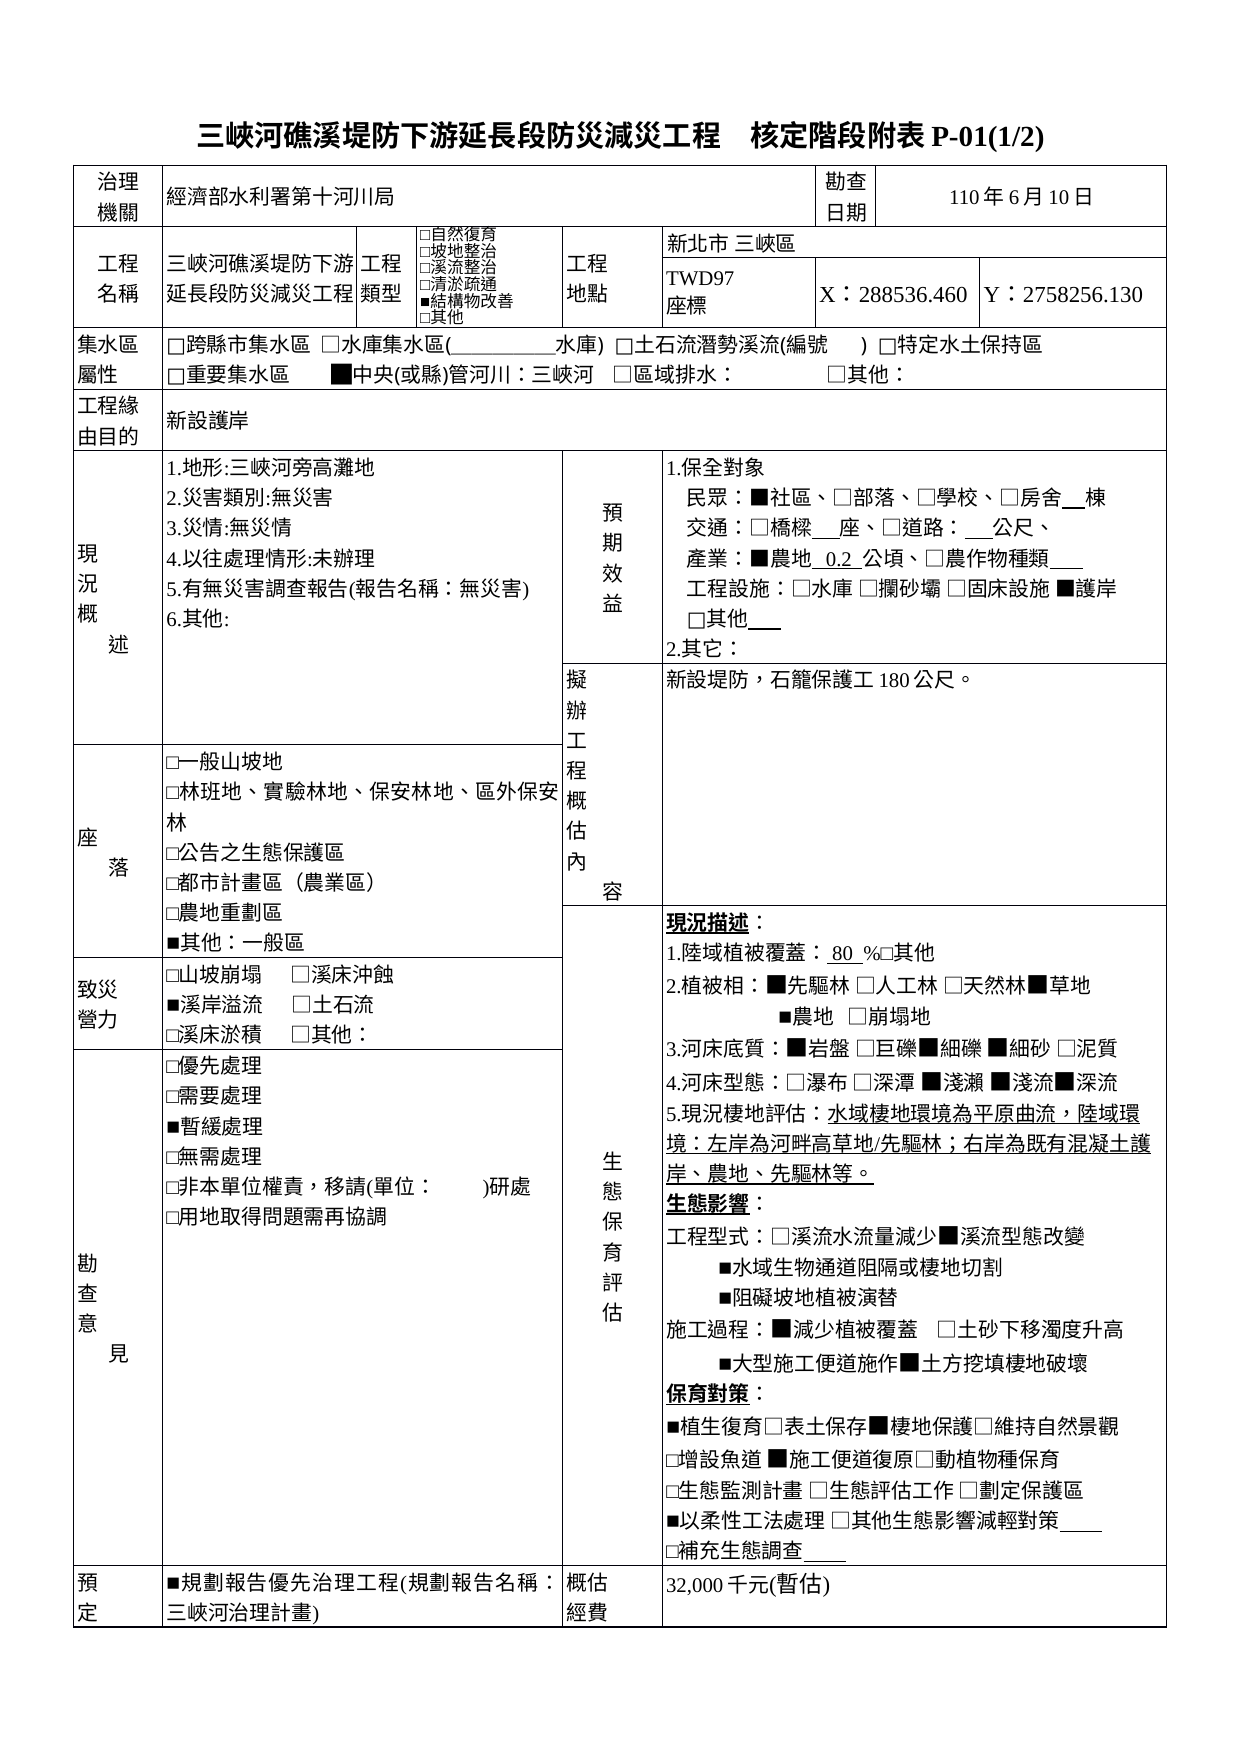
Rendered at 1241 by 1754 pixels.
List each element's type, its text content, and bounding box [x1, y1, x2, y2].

table_cell 集水區 屬性 [74, 328, 162, 389]
table_cell □一般山坡地 □林班地、實驗林地、保安林地、區外保安林 □公告之生態保護區 □都市計畫區（農業區） □農地重劃區 ■其他：一般區 [163, 745, 562, 957]
table_cell 1.地形:三峽河旁高灘地 2.災害類別:無災害 3.災情:無災情 4.以往處理情形:未辦理 5.有無災害調查報告(報告名稱：無災害) 6.其他: [163, 451, 562, 744]
table_cell 致災 營力 [74, 958, 162, 1048]
table_cell X：288536.460 [816, 258, 979, 327]
table_cell 勘 查 意 見 [74, 1050, 162, 1565]
table_cell 概估 經費 [563, 1566, 662, 1626]
table_cell 生 態 保 育 評 估 [563, 906, 662, 1565]
table_cell 擬 辦 工 程 概 估 內 容 [563, 664, 662, 905]
table_cell 32,000千元(暫估) [663, 1566, 1166, 1626]
table_cell 預 期 效 益 [563, 451, 662, 663]
table_cell 工程緣由目的 [74, 390, 162, 450]
table_cell Y：2758256.130 [980, 258, 1166, 327]
table_cell 工程 名稱 [74, 227, 162, 327]
table_cell 預 定 [74, 1566, 162, 1626]
table_cell ■規劃報告優先治理工程(規劃報告名稱：三峽河治理計畫) [163, 1566, 562, 1626]
table_cell 新設堤防，石籠保護工180公尺。 [663, 664, 1166, 905]
table_cell TWD97 座標 [663, 258, 815, 327]
table_header 治理 機關 [74, 166, 162, 226]
table_cell 新北市 三峽區 [663, 227, 1166, 257]
table_cell 現況描述： 1.陸域植被覆蓋： 80 %□其他 2.植被相：■先驅林 □人工林 □天然林■草地 ■農地 □崩塌地 3.河床底質：■岩盤 □巨礫■細礫 ■細砂 □泥質 4.河床型態：□瀑布 □深潭 ■淺瀨 ■淺流■深流 5.現況棲地評估：水域棲地環境為平原曲流，陸域環境：左岸為河畔高草地/先驅林；右岸為既有混凝土護岸、農地、先驅林等。 生態影響： 工程型式：□溪流水流量減少■溪流型態改變 ■水域生物通道阻隔或棲地切割 ■阻礙坡地植被演替 施工過程：■減少植被覆蓋 □土砂下移濁度升高 ■大型施工便道施作■土方挖填棲地破壞 保育對策： ■植生復育□表土保存■棲地保護□維持自然景觀 □增設魚道 ■施工便道復原□動植物種保育 □生態監測計畫 □生態評估工作 □劃定保護區 ■以柔性工法處理 □其他生態影響減輕對策 □補充生態調查 [663, 906, 1166, 1565]
table_cell □優先處理 □需要處理 ■暫緩處理 □無需處理 □非本單位權責，移請(單位： )研處 □用地取得問題需再協調 [163, 1050, 562, 1565]
table_cell □跨縣市集水區 □水庫集水區(＿＿＿＿＿水庫) □土石流潛勢溪流(編號 ) □特定水土保持區 □重要集水區 █中央(或縣)管河川：三峽河 □區域排水： □其他： [163, 328, 1166, 389]
table_cell □山坡崩塌 □溪床沖蝕 ■溪岸溢流 □土石流 □溪床淤積 □其他： [163, 958, 562, 1048]
table_header 勘查日期 [816, 166, 875, 226]
table_header 經濟部水利署第十河川局 [163, 166, 815, 226]
table_cell 工程類型 [357, 227, 416, 327]
table_cell 1.保全對象 民眾：■社區、□部落、□學校、□房舍 棟 交通：□橋樑 座、□道路： 公尺、 產業：■農地 0.2 公頃、□農作物種類 工程設施：□水庫 □攔砂壩 □固床設施 ■護岸 □其他 2.其它： [663, 451, 1166, 663]
table_cell 三峽河礁溪堤防下游延長段防災減災工程 [163, 227, 356, 327]
table_cell 座 落 [74, 745, 162, 957]
table_cell 現 況 概 述 [74, 451, 162, 744]
table_header 110年6月10日 [876, 166, 1166, 226]
table_cell □自然復育 □坡地整治 □溪流整治 □清淤疏通 ■結構物改善 □其他 [417, 227, 562, 327]
table_cell 工程 地點 [563, 227, 662, 327]
table_cell 新設護岸 [163, 390, 1166, 450]
subtitle 三峽河礁溪堤防下游延長段防災減災工程 核定階段附表P-01(1/2) [75, 89, 1165, 164]
